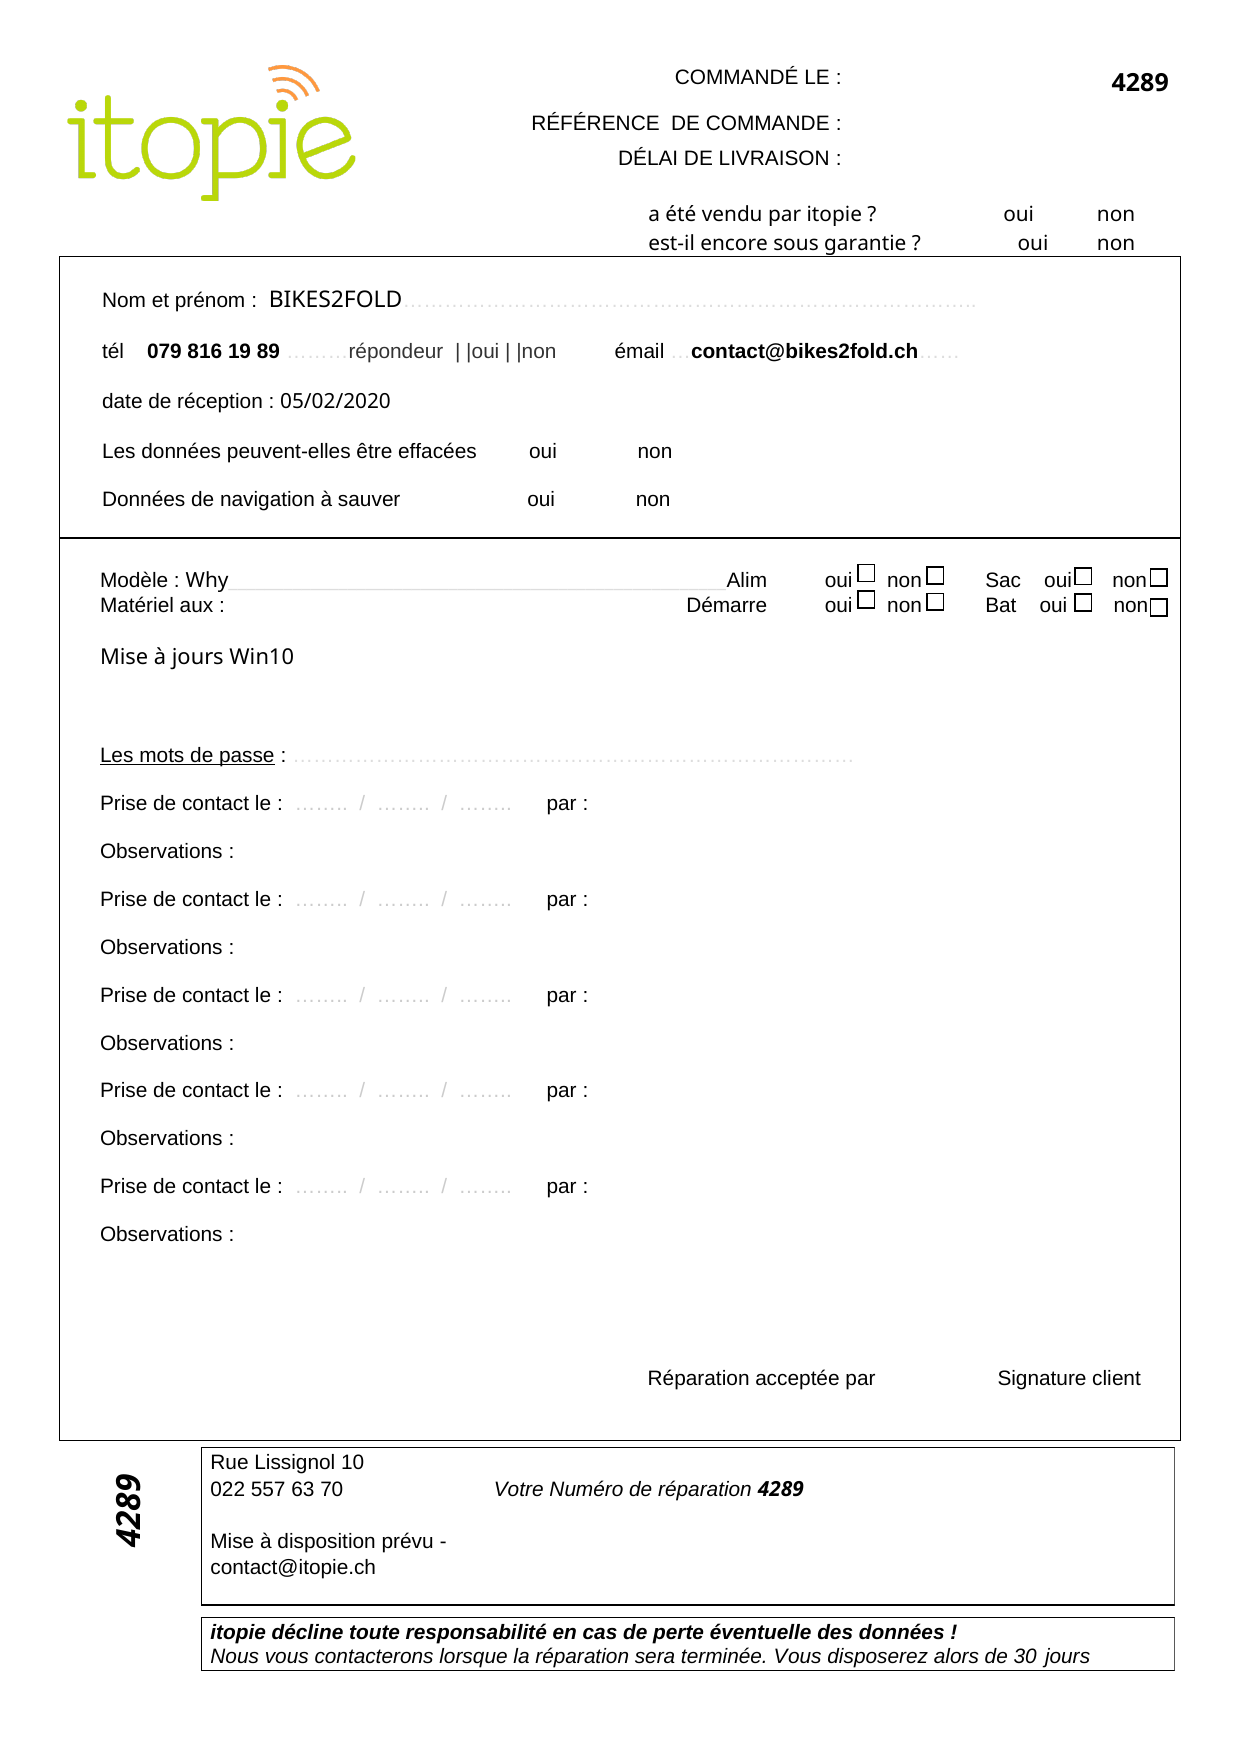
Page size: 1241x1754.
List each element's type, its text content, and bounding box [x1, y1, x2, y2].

text Prise de contact le : …….. / …….. / …….. par : [60, 1075, 1180, 1102]
table_cell [847, 140, 1180, 175]
text Matériel aux : Démarre oui non Bat oui non [60, 590, 1180, 617]
text est-il encore sous garantie ? oui non [59, 228, 1181, 256]
text Prise de contact le : …….. / …….. / …….. par : [60, 1171, 1180, 1198]
table_cell [847, 105, 1180, 140]
table_cell RÉFÉRENCE DE COMMANDE : [490, 105, 847, 140]
text date de réception : 05/02/2020 [60, 383, 1180, 415]
text Réparation acceptée par Signature client [60, 1363, 1180, 1390]
text Observations : [60, 1027, 1180, 1054]
text Nom et prénom : BIKES2FOLD……………………………………………………………………….. [60, 280, 1180, 314]
table_cell itopie décline toute responsabilité en cas de perte éventuelle des données ! Nous vous contacterons lorsque la réparation sera terminée. Vous disposerez alors de 30 jours [195, 1611, 1180, 1677]
text a été vendu par itopie ? oui non [59, 199, 1181, 228]
text Observations : [60, 1123, 1180, 1150]
text Les données peuvent-elles être effacées oui non [60, 436, 1180, 463]
text Observations : [60, 836, 1180, 863]
text Prise de contact le : …….. / …….. / …….. par : [60, 788, 1180, 815]
table_header 4289 [847, 59, 1180, 104]
text Mise à jours Win10 [60, 638, 1180, 671]
table_cell DÉLAI DE LIVRAISON : [490, 140, 847, 175]
text Modèle : Why Alim oui non Sac oui non [60, 562, 856, 590]
table_header COMMANDÉ LE : [490, 59, 847, 104]
text Prise de contact le : …….. / …….. / …….. par : [60, 883, 1180, 911]
text Modèle : Why Alim oui non Sac oui non [879, 562, 925, 590]
text tél 079 816 19 89 ………répondeur | |oui | |non émail …contact@bikes2fold.ch…… [60, 335, 1180, 362]
table_header Rue Lissignol 10 022 557 63 70 Votre Numéro de réparation 4289 Mise à disposition prévu - contact@itopie.ch [195, 1441, 1180, 1611]
text Prise de contact le : …….. / …….. / …….. par : [60, 979, 1180, 1006]
text Observations : [60, 1219, 1180, 1246]
text Données de navigation à sauver oui non [60, 484, 1180, 511]
text Les mots de passe : ……………………………………………………………………… [60, 740, 1180, 767]
text Observations : [60, 931, 1180, 958]
picture [67, 65, 356, 201]
text Modèle : Why Alim oui non Sac oui non [948, 562, 1180, 590]
table_header 4289 [59, 1441, 195, 1677]
